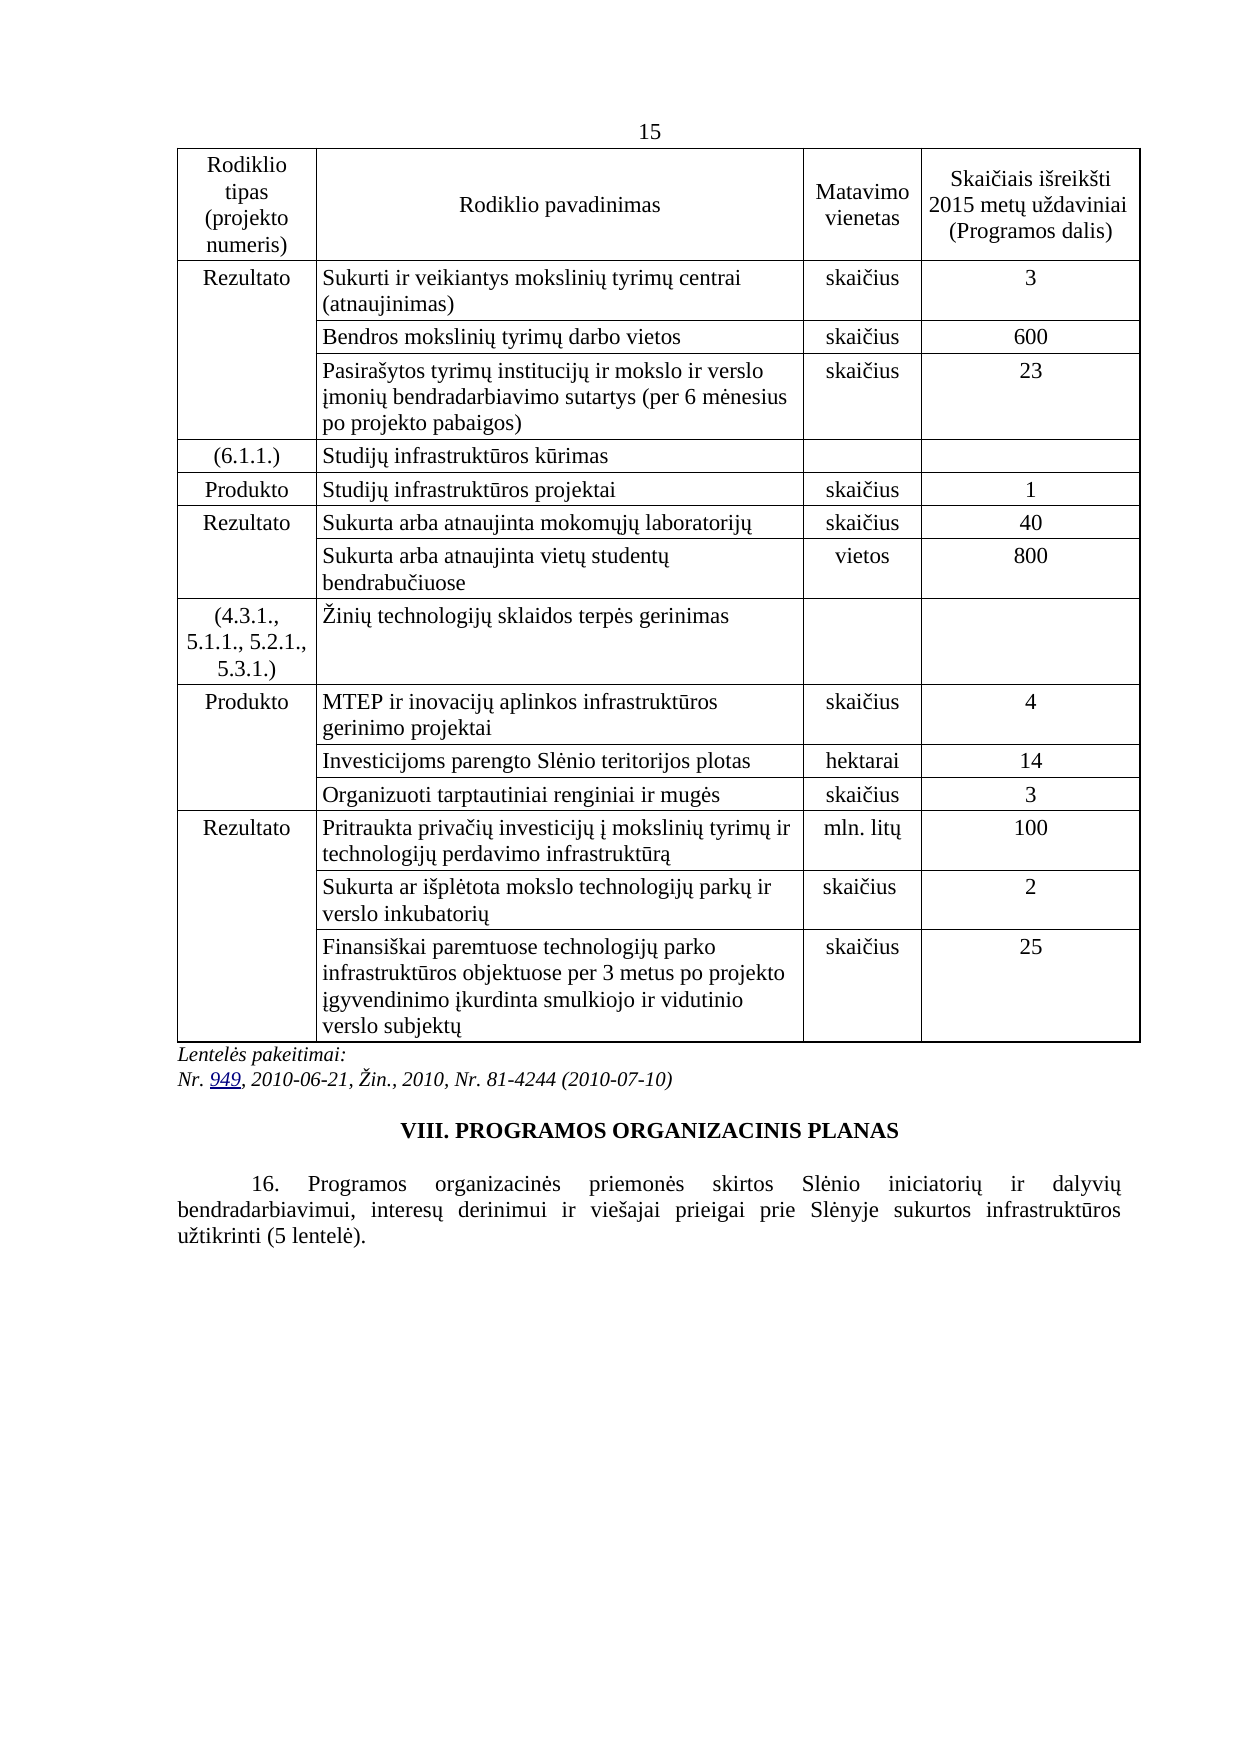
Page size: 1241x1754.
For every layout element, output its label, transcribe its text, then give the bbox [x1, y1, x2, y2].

table_cell skaičius [804, 685, 921, 743]
table_cell skaičius [804, 930, 921, 1041]
table_cell 3 [922, 778, 1139, 810]
table_cell Produkto [178, 685, 316, 810]
table_cell skaičius [804, 778, 921, 810]
text 16. Programos organizacinės priemonės skirtos Slėnio iniciatorių ir dalyvių bendradarbiavimui, interesų derinimui ir viešajai prieigai prie Slėnyje sukurtos infrastruktūros užtikrinti (5 lentelė). [177, 1169, 1122, 1249]
table_cell [922, 440, 1139, 472]
table_cell Organizuoti tarptautiniai renginiai ir mugės [317, 778, 803, 810]
table_cell [804, 440, 921, 472]
text VIII. Programos organizacinis planas [177, 1117, 1122, 1143]
table_cell 14 [922, 745, 1139, 777]
table_cell Pritraukta privačių investicijų į mokslinių tyrimų ir technologijų perdavimo infrastruktūrą [317, 811, 803, 869]
table_cell (6.1.1.) [178, 440, 316, 472]
table_cell Pasirašytos tyrimų institucijų ir mokslo ir verslo įmonių bendradarbiavimo sutartys (per 6 mėnesius po projekto pabaigos) [317, 354, 803, 439]
table_cell 23 [922, 354, 1139, 439]
table_cell Rezultato [178, 811, 316, 1041]
table_cell 2 [922, 871, 1139, 929]
table_cell skaičius [804, 473, 921, 505]
table_cell 600 [922, 321, 1139, 353]
table_cell [804, 599, 921, 684]
table_header Skaičiais išreikšti 2015 metų uždaviniai (Programos dalis) [922, 149, 1139, 260]
table_cell skaičius [804, 871, 921, 929]
table_cell [922, 599, 1139, 684]
table_cell Sukurta arba atnaujinta mokomųjų laboratorijų [317, 506, 803, 538]
table_cell Produkto [178, 473, 316, 505]
table_cell vietos [804, 539, 921, 598]
table_cell 4 [922, 685, 1139, 743]
table_cell skaičius [804, 261, 921, 319]
table_cell 100 [922, 811, 1139, 869]
table_cell MTEP ir inovacijų aplinkos infrastruktūros gerinimo projektai [317, 685, 803, 743]
table_cell Studijų infrastruktūros kūrimas [317, 440, 803, 472]
table_cell (4.3.1., 5.1.1., 5.2.1., 5.3.1.) [178, 599, 316, 684]
table_cell 25 [922, 930, 1139, 1041]
table_cell skaičius [804, 506, 921, 538]
table_cell Rezultato [178, 506, 316, 538]
table_cell Sukurti ir veikiantys mokslinių tyrimų centrai (atnaujinimas) [317, 261, 803, 319]
table_cell Studijų infrastruktūros projektai [317, 473, 803, 505]
text Lentelės pakeitimai: [177, 1043, 1122, 1066]
table_cell hektarai [804, 745, 921, 777]
table_cell Rezultato [178, 261, 316, 439]
table_cell mln. litų [804, 811, 921, 869]
table_cell 1 [922, 473, 1139, 505]
table_cell 3 [922, 261, 1139, 319]
table_cell [178, 538, 316, 598]
table_header Matavimo vienetas [804, 149, 921, 260]
table_header Rodiklio pavadinimas [317, 149, 803, 260]
table_cell Sukurta arba atnaujinta vietų studentų bendrabučiuose [317, 539, 803, 598]
table_header Rodiklio tipas (projekto numeris) [178, 149, 316, 260]
table_cell 40 [922, 506, 1139, 538]
table_cell skaičius [804, 321, 921, 353]
table_cell skaičius [804, 354, 921, 439]
table_cell Žinių technologijų sklaidos terpės gerinimas [317, 599, 803, 684]
table_cell Bendros mokslinių tyrimų darbo vietos [317, 321, 803, 353]
table_cell Finansiškai paremtuose technologijų parko infrastruktūros objektuose per 3 metus po projekto įgyvendinimo įkurdinta smulkiojo ir vidutinio verslo subjektų [317, 930, 803, 1041]
text Nr. 949, 2010-06-21, Žin., 2010, Nr. 81-4244 (2010-07-10) [177, 1066, 1122, 1091]
table_cell Investicijoms parengto Slėnio teritorijos plotas [317, 745, 803, 777]
table_cell 800 [922, 539, 1139, 598]
table_cell Sukurta ar išplėtota mokslo technologijų parkų ir verslo inkubatorių [317, 871, 803, 929]
